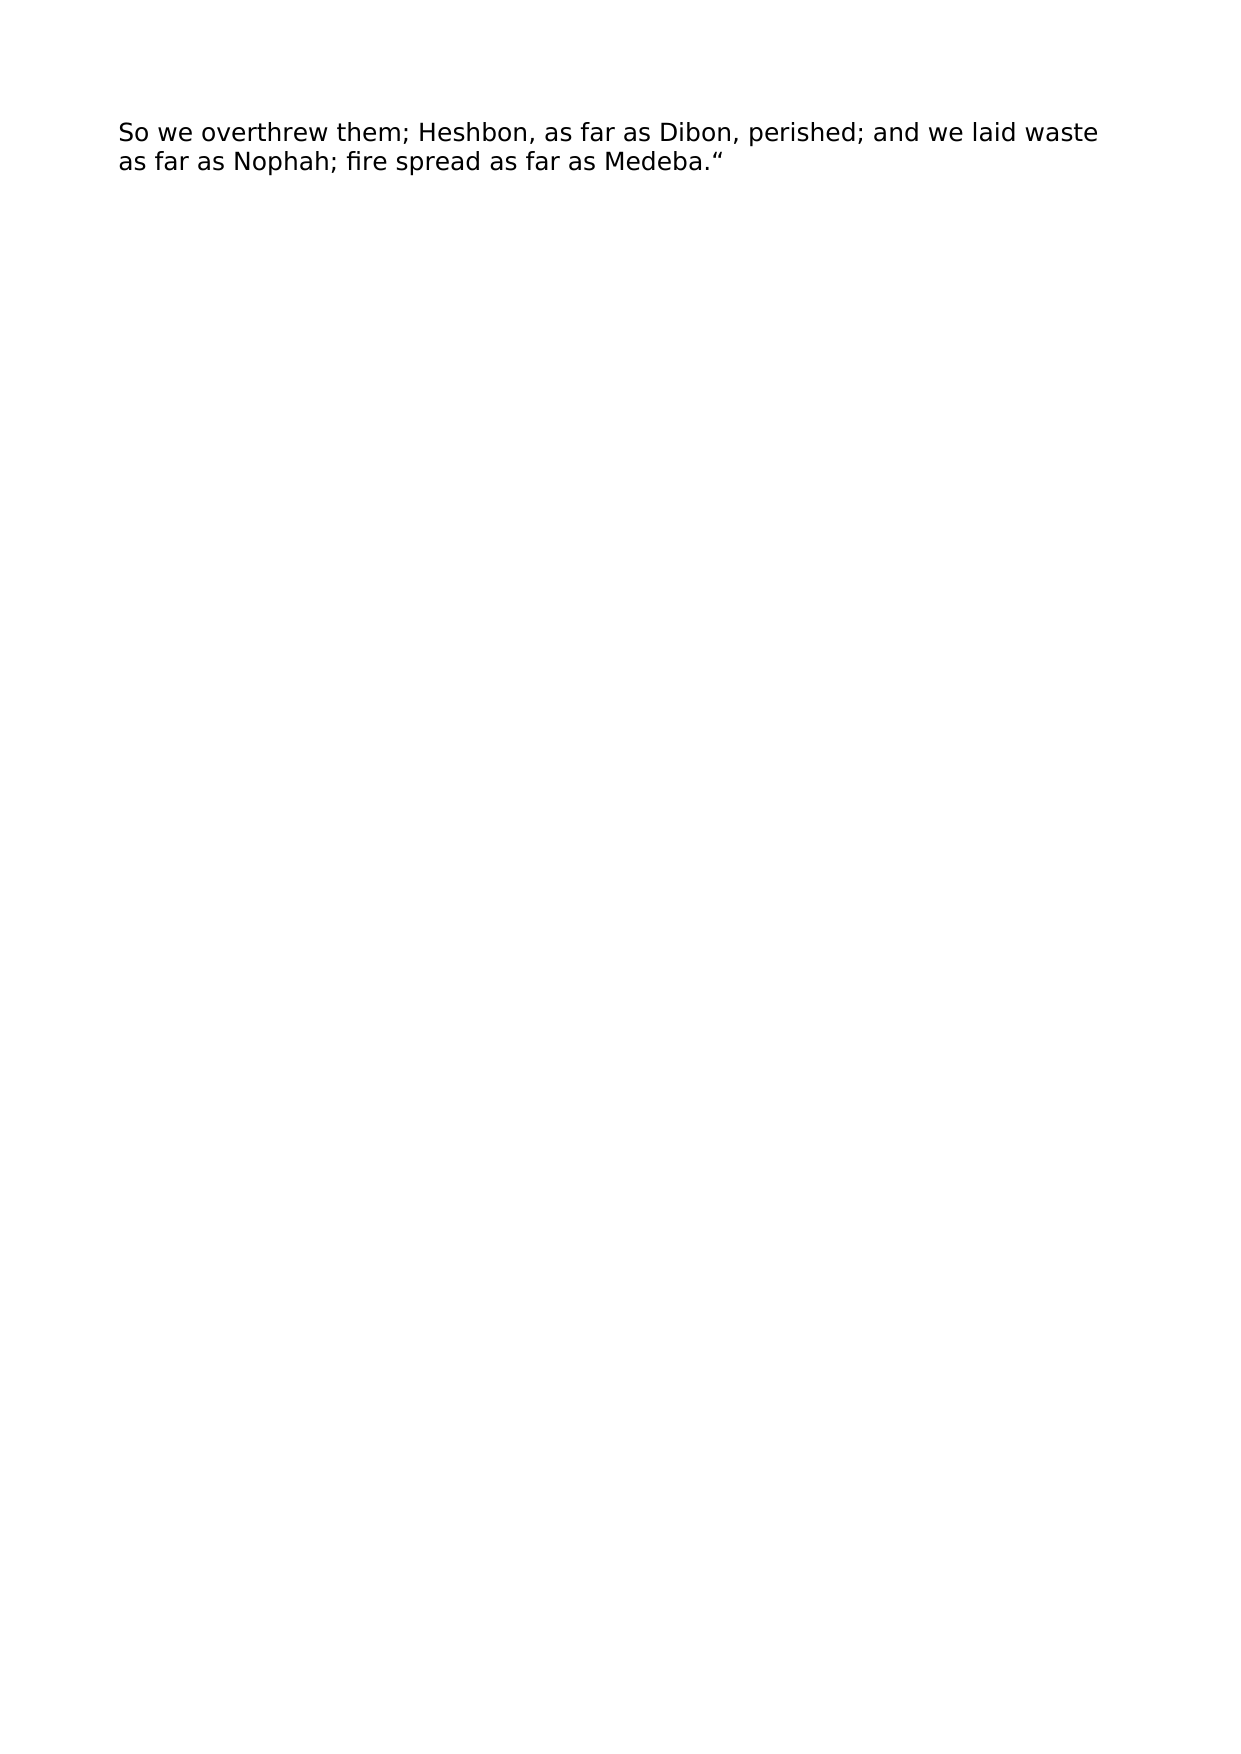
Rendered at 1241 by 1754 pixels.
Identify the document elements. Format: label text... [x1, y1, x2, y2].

text So we overthrew them; Heshbon, as far as Dibon, perished; and we laid waste as far as Nophah; fire spread as far as Medeba.“ [118, 118, 1122, 176]
